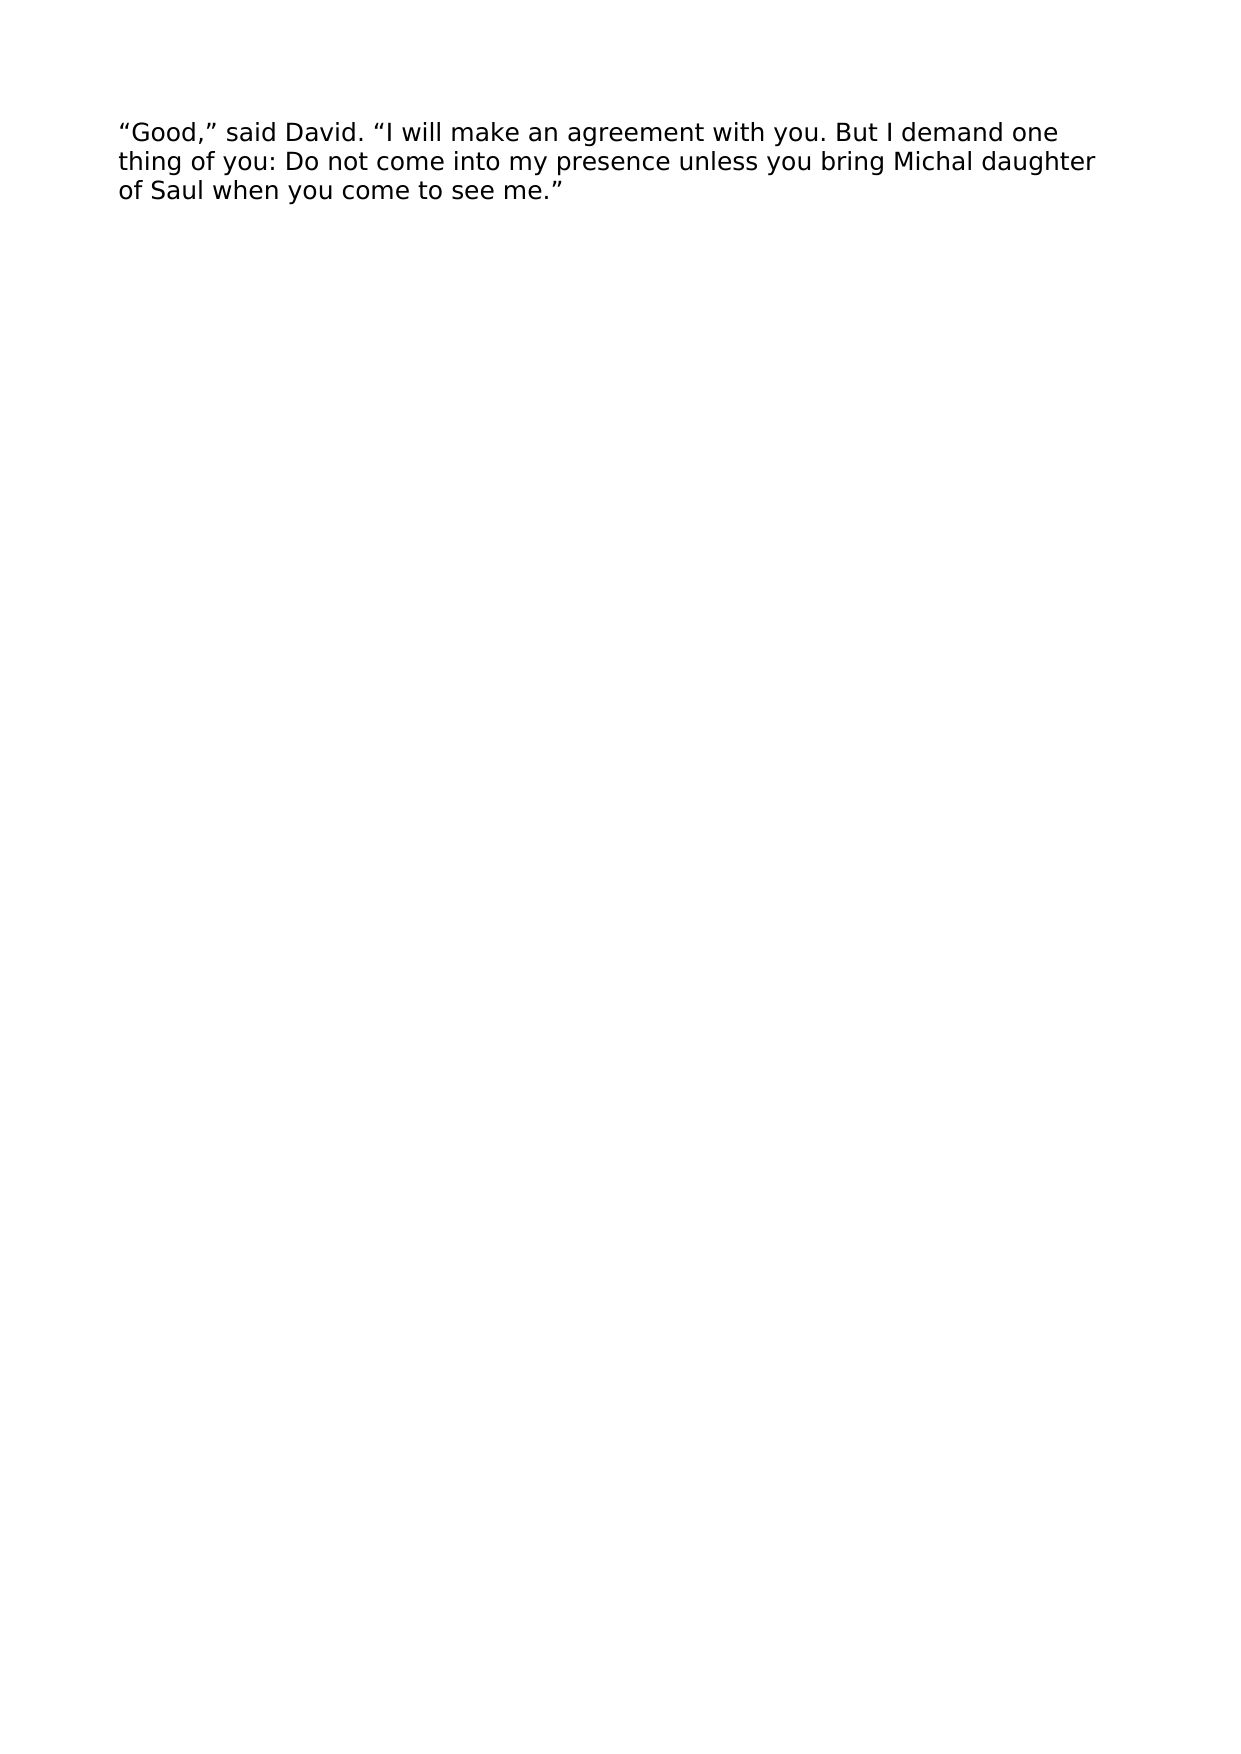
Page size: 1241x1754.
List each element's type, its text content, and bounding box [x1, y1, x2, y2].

text “Good,” said David. “I will make an agreement with you. But I demand one thing of you: Do not come into my presence unless you bring Michal daughter of Saul when you come to see me.” [118, 118, 1122, 206]
